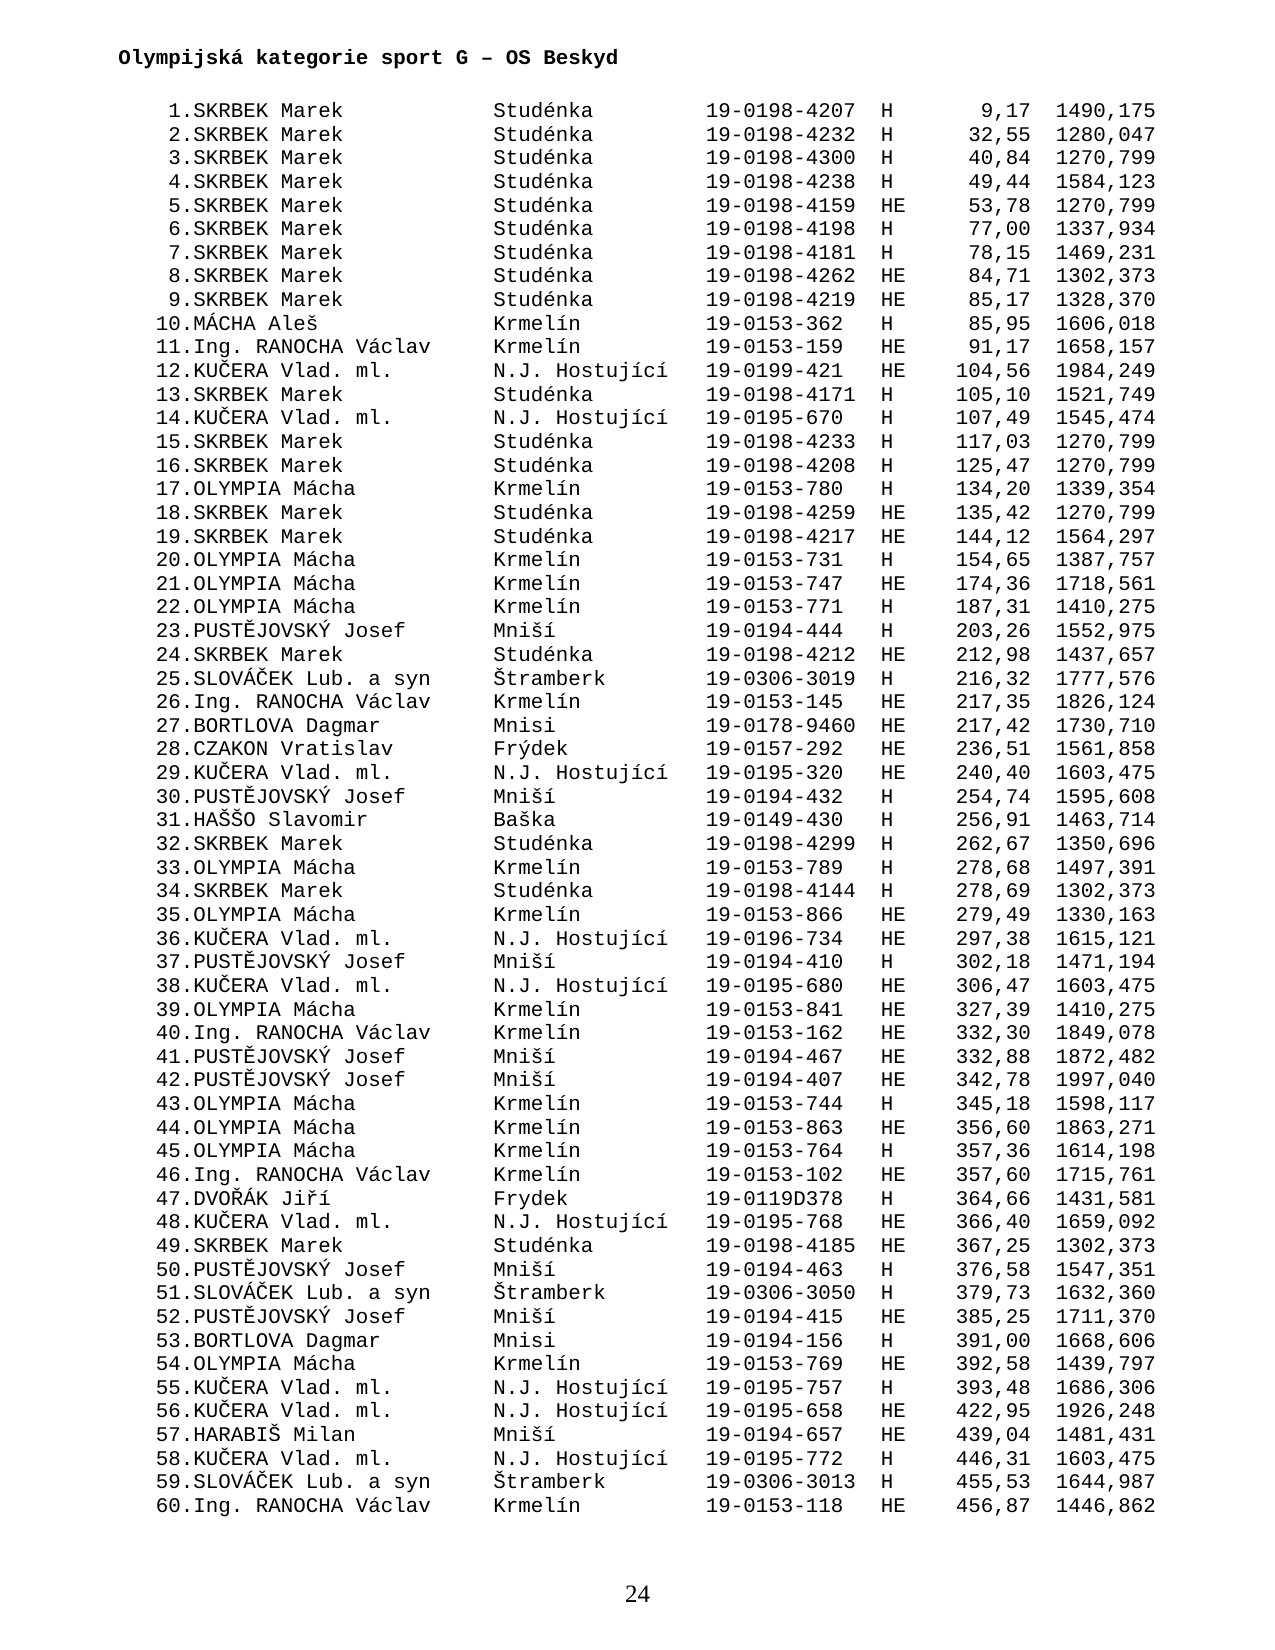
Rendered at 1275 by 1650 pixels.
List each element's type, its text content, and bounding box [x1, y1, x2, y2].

text 40.Ing. RANOCHA Václav Krmelín 19-0153-162 HE 332,30 1849,078 [118, 1022, 1157, 1046]
text 33.OLYMPIA Mácha Krmelín 19-0153-789 H 278,68 1497,391 [118, 857, 1157, 880]
text 51.SLOVÁČEK Lub. a syn Štramberk 19-0306-3050 H 379,73 1632,360 [118, 1282, 1157, 1306]
text 8.SKRBEK Marek Studénka 19-0198-4262 HE 84,71 1302,373 [118, 266, 1157, 289]
text 27.BORTLOVA Dagmar Mnisi 19-0178-9460 HE 217,42 1730,710 [118, 715, 1157, 738]
text Olympijská kategorie sport G – OS Beskyd [118, 47, 1157, 71]
text 2.SKRBEK Marek Studénka 19-0198-4232 H 32,55 1280,047 [118, 124, 1157, 147]
text 18.SKRBEK Marek Studénka 19-0198-4259 HE 135,42 1270,799 [118, 502, 1157, 526]
text 52.PUSTĚJOVSKÝ Josef Mniší 19-0194-415 HE 385,25 1711,370 [118, 1306, 1157, 1329]
text 38.KUČERA Vlad. ml. N.J. Hostující 19-0195-680 HE 306,47 1603,475 [118, 975, 1157, 998]
text 15.SKRBEK Marek Studénka 19-0198-4233 H 117,03 1270,799 [118, 431, 1157, 455]
text 48.KUČERA Vlad. ml. N.J. Hostující 19-0195-768 HE 366,40 1659,092 [118, 1211, 1157, 1235]
text 50.PUSTĚJOVSKÝ Josef Mniší 19-0194-463 H 376,58 1547,351 [118, 1259, 1157, 1282]
text 45.OLYMPIA Mácha Krmelín 19-0153-764 H 357,36 1614,198 [118, 1140, 1157, 1164]
text 43.OLYMPIA Mácha Krmelín 19-0153-744 H 345,18 1598,117 [118, 1093, 1157, 1117]
text 46.Ing. RANOCHA Václav Krmelín 19-0153-102 HE 357,60 1715,761 [118, 1164, 1157, 1188]
text 14.KUČERA Vlad. ml. N.J. Hostující 19-0195-670 H 107,49 1545,474 [118, 407, 1157, 431]
text 5.SKRBEK Marek Studénka 19-0198-4159 HE 53,78 1270,799 [118, 194, 1157, 218]
text 54.OLYMPIA Mácha Krmelín 19-0153-769 HE 392,58 1439,797 [118, 1353, 1157, 1377]
text 9.SKRBEK Marek Studénka 19-0198-4219 HE 85,17 1328,370 [118, 289, 1157, 313]
text 59.SLOVÁČEK Lub. a syn Štramberk 19-0306-3013 H 455,53 1644,987 [118, 1471, 1157, 1495]
text 25.SLOVÁČEK Lub. a syn Štramberk 19-0306-3019 H 216,32 1777,576 [118, 667, 1157, 691]
text 6.SKRBEK Marek Studénka 19-0198-4198 H 77,00 1337,934 [118, 218, 1157, 242]
text 30.PUSTĚJOVSKÝ Josef Mniší 19-0194-432 H 254,74 1595,608 [118, 786, 1157, 809]
text 56.KUČERA Vlad. ml. N.J. Hostující 19-0195-658 HE 422,95 1926,248 [118, 1401, 1157, 1424]
text 13.SKRBEK Marek Studénka 19-0198-4171 H 105,10 1521,749 [118, 384, 1157, 407]
text 37.PUSTĚJOVSKÝ Josef Mniší 19-0194-410 H 302,18 1471,194 [118, 951, 1157, 975]
text 57.HARABIŠ Milan Mniší 19-0194-657 HE 439,04 1481,431 [118, 1424, 1157, 1448]
text 12.KUČERA Vlad. ml. N.J. Hostující 19-0199-421 HE 104,56 1984,249 [118, 360, 1157, 384]
text 23.PUSTĚJOVSKÝ Josef Mniší 19-0194-444 H 203,26 1552,975 [118, 620, 1157, 644]
text 16.SKRBEK Marek Studénka 19-0198-4208 H 125,47 1270,799 [118, 455, 1157, 478]
text 39.OLYMPIA Mácha Krmelín 19-0153-841 HE 327,39 1410,275 [118, 998, 1157, 1022]
text 10.MÁCHA Aleš Krmelín 19-0153-362 H 85,95 1606,018 [118, 313, 1157, 336]
text 31.HAŠŠO Slavomir Baška 19-0149-430 H 256,91 1463,714 [118, 809, 1157, 833]
text 47.DVOŘÁK Jiří Frydek 19-0119D378 H 364,66 1431,581 [118, 1188, 1157, 1211]
text 53.BORTLOVA Dagmar Mnisi 19-0194-156 H 391,00 1668,606 [118, 1329, 1157, 1353]
text 19.SKRBEK Marek Studénka 19-0198-4217 HE 144,12 1564,297 [118, 526, 1157, 549]
text 20.OLYMPIA Mácha Krmelín 19-0153-731 H 154,65 1387,757 [118, 549, 1157, 573]
text 7.SKRBEK Marek Studénka 19-0198-4181 H 78,15 1469,231 [118, 242, 1157, 266]
text 11.Ing. RANOCHA Václav Krmelín 19-0153-159 HE 91,17 1658,157 [118, 336, 1157, 360]
text 55.KUČERA Vlad. ml. N.J. Hostující 19-0195-757 H 393,48 1686,306 [118, 1377, 1157, 1401]
text 28.CZAKON Vratislav Frýdek 19-0157-292 HE 236,51 1561,858 [118, 738, 1157, 762]
text 44.OLYMPIA Mácha Krmelín 19-0153-863 HE 356,60 1863,271 [118, 1117, 1157, 1140]
text 32.SKRBEK Marek Studénka 19-0198-4299 H 262,67 1350,696 [118, 833, 1157, 857]
text 21.OLYMPIA Mácha Krmelín 19-0153-747 HE 174,36 1718,561 [118, 573, 1157, 597]
text 3.SKRBEK Marek Studénka 19-0198-4300 H 40,84 1270,799 [118, 147, 1157, 171]
text 24.SKRBEK Marek Studénka 19-0198-4212 HE 212,98 1437,657 [118, 644, 1157, 667]
text 36.KUČERA Vlad. ml. N.J. Hostující 19-0196-734 HE 297,38 1615,121 [118, 928, 1157, 951]
text 17.OLYMPIA Mácha Krmelín 19-0153-780 H 134,20 1339,354 [118, 478, 1157, 502]
text 1.SKRBEK Marek Studénka 19-0198-4207 H 9,17 1490,175 [118, 100, 1157, 124]
text 29.KUČERA Vlad. ml. N.J. Hostující 19-0195-320 HE 240,40 1603,475 [118, 762, 1157, 786]
text 58.KUČERA Vlad. ml. N.J. Hostující 19-0195-772 H 446,31 1603,475 [118, 1448, 1157, 1471]
text 41.PUSTĚJOVSKÝ Josef Mniší 19-0194-467 HE 332,88 1872,482 [118, 1046, 1157, 1069]
text 4.SKRBEK Marek Studénka 19-0198-4238 H 49,44 1584,123 [118, 171, 1157, 194]
text 26.Ing. RANOCHA Václav Krmelín 19-0153-145 HE 217,35 1826,124 [118, 691, 1157, 715]
text 60.Ing. RANOCHA Václav Krmelín 19-0153-118 HE 456,87 1446,862 [118, 1495, 1157, 1519]
text 22.OLYMPIA Mácha Krmelín 19-0153-771 H 187,31 1410,275 [118, 597, 1157, 620]
text 49.SKRBEK Marek Studénka 19-0198-4185 HE 367,25 1302,373 [118, 1235, 1157, 1259]
text 42.PUSTĚJOVSKÝ Josef Mniší 19-0194-407 HE 342,78 1997,040 [118, 1069, 1157, 1093]
text 34.SKRBEK Marek Studénka 19-0198-4144 H 278,69 1302,373 [118, 880, 1157, 904]
text 35.OLYMPIA Mácha Krmelín 19-0153-866 HE 279,49 1330,163 [118, 904, 1157, 928]
